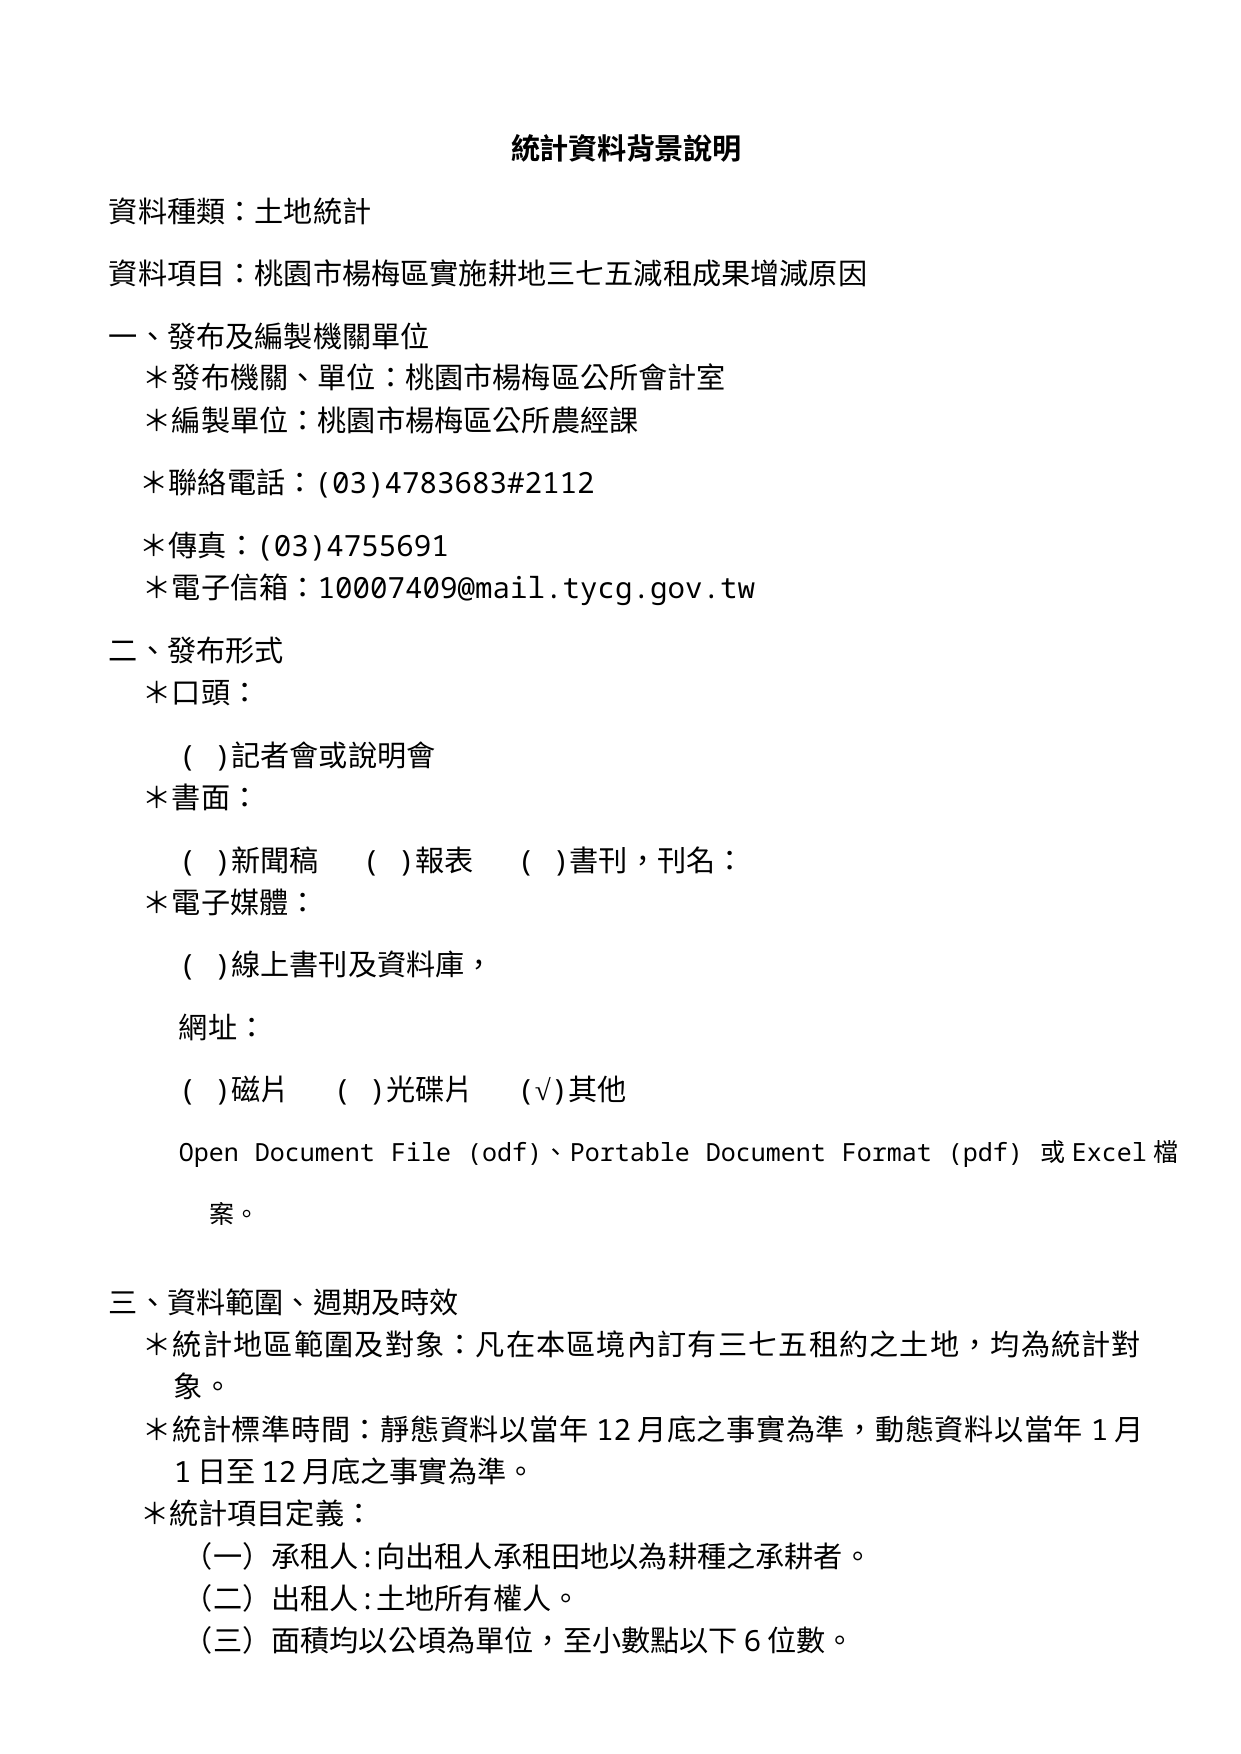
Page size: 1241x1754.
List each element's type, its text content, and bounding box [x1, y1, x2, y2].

table_header 統計資料背景說明 資料種類：土地統計 資料項目：桃園市楊梅區實施耕地三七五減租成果增減原因 一、發布及編製機關單位 ＊發布機關、單位：桃園市楊梅區公所會計室 ＊編製單位：桃園市楊梅區公所農經課 ＊聯絡電話：(03)4783683#2112 ＊傳真：(03)4755691 ＊電子信箱：10007409@mail.tycg.gov.tw 二、發布形式 ＊口頭： ( )記者會或說明會 ＊書面： ( )新聞稿 ( )報表 ( )書刊，刊名： ＊電子媒體： ( )線上書刊及資料庫， 網址： ( )磁片 ( )光碟片 (√)其他 Open Document File (odf)、Portable Document Format (pdf) 或Excel檔案。 三、資料範圍、週期及時效 ＊統計地區範圍及對象：凡在本區境內訂有三七五租約之土地，均為統計對象。 ＊統計標準時間：靜態資料以當年12月底之事實為準，動態資料以當年1月1日至12月底之事實為準。 ＊統計項目定義： （一）承租人:向出租人承租田地以為耕種之承耕者。 （二）出租人:土地所有權人。 （三）面積均以公頃為單位，至小數點以下6位數。 （四）增加原因計有：1.新訂租約、2.租約變更、3.分(補)訂租約、4.農(市)地重劃變更、5.更正、6.其他。 （五）減少原因計有：1.承租人承買、2.收回變更使用、3.軍公徵收及公共設施使用、4.租約變更、5.收回自耕、6.終止(註銷)租約、7.農(市)地重劃變更、8.權屬變更、9.更正、10.其他。 ＊統計單位：人、筆、件、公頃。 ＊統計分類： （一）按增減原因分。 （二）按承租人人數、出租人人數、土地筆數、租約件數及租約面積分。 ＊發布週期(指資料編製或產生之頻率，如月、季、年等)：年。 ＊時效(指統計標準時間至資料發布時間之間隔時間)：15日。 ＊資料變革：無。 四、公開資料發布訊息 ＊預告發布日期(含預告方式及週期)：每年終了15日(原訂預告發布日期如遇例假日或國定假日則延至下一個工作日發布)。 ＊同步發送單位(說明資料發布時同步發送之單位或可同步查得該資料之網址)：桃園市政府地政局。 五、資料品質 ＊統計指標編製方法與資料來源說明：依據本公所農經課資料彙編。 ＊統計資料交叉查核及確保資料合理性之機制(說明各項資料之相互關係及不同資料來源之相關統計差異性)：紙本紀錄與資訊檔案交叉查核。 六、須注意及預定改變之事項(說明預定修正之資料、定義、統計方法等及其修正原因)：無。 七、其他事項：無。 [98, 105, 1155, 1660]
